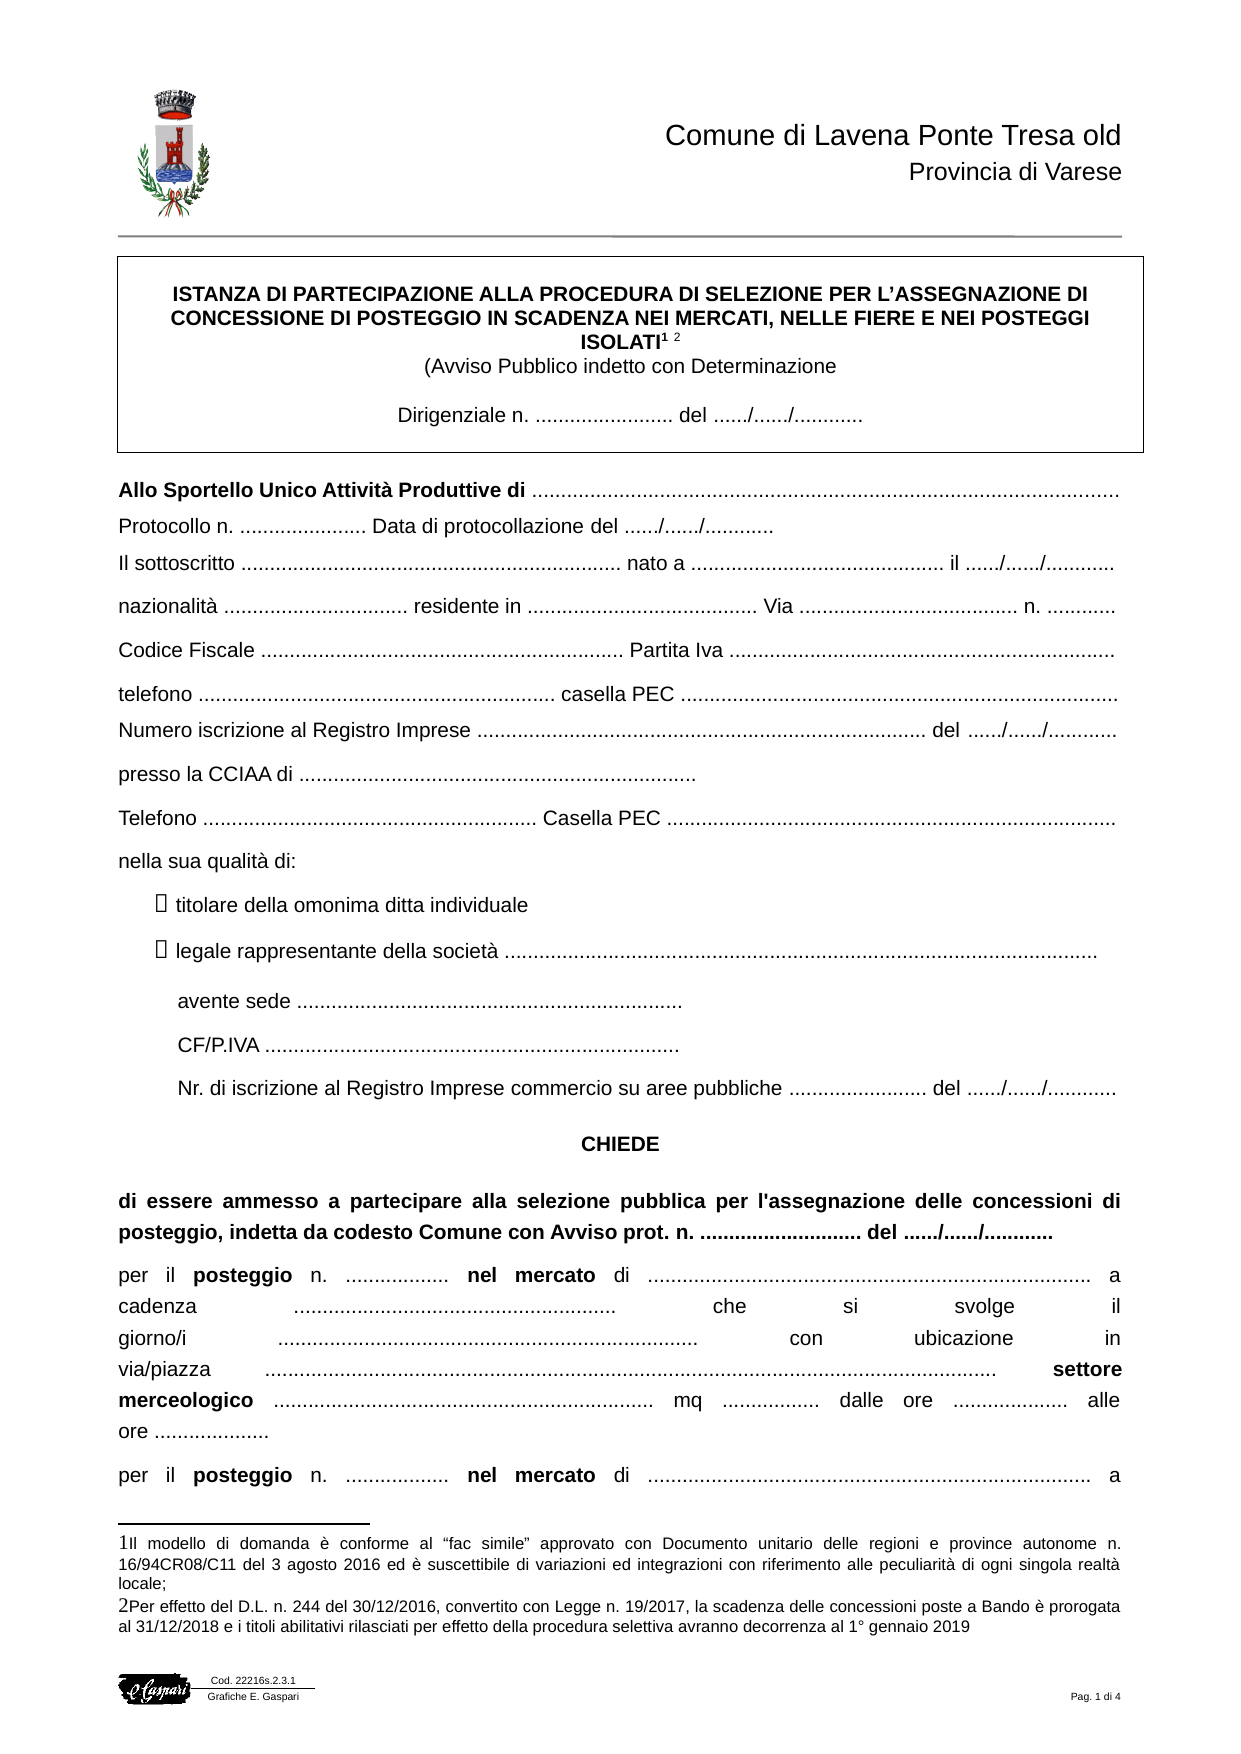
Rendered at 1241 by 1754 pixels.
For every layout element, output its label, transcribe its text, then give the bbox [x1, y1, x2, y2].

text  legale rappresentante della società ....................................................................................................... [153, 932, 1122, 966]
text telefono .............................................................. casella PEC ............................................................................ [118, 682, 1122, 706]
text nella sua qualità di: [118, 849, 1122, 873]
text Allo Sportello Unico Attività Produttive di [118, 478, 1122, 502]
text Telefono .......................................................... Casella PEC .............................................................................. [118, 805, 1122, 829]
text Numero iscrizione al Registro Imprese .............................................................................. del ....../....../............ [118, 718, 1122, 742]
text per il posteggio n. .................. nel mercato di ............................................................................. a [118, 1463, 1122, 1487]
text presso la CCIAA di ..................................................................... [118, 762, 1122, 786]
text Comune di Lavena Ponte Tresa old [224, 118, 1122, 152]
text di essere ammesso a partecipare alla selezione pubblica per l'assegnazione delle concessioni di posteggio, indetta da codesto Comune con Avviso prot. n. ............................ del ....../....../............ [118, 1188, 1122, 1243]
picture [122, 87, 224, 219]
text Codice Fiscale ............................................................... Partita Iva ................................................................... [118, 638, 1122, 662]
text per il posteggio n. .................. nel mercato di ............................................................................. a cadenza ........................................................ che si svolge il giorno/i ......................................................................... con ubicazione in via/piazza ............................................................................................................................... settore merceologico .................................................................. mq ................. dalle ore .................... alle ore .................... [118, 1263, 1122, 1443]
text CHIEDE [118, 1132, 1122, 1156]
picture [117, 1672, 191, 1705]
text CF/P.IVA ........................................................................ [177, 1032, 1122, 1056]
table_header ISTANZA DI PARTECIPAZIONE ALLA PROCEDURA DI SELEZIONE PER L’ASSEGNAZIONE DI CONCESSIONE DI POSTEGGIO IN SCADENZA NEI MERCATI, NELLE FIERE E NEI POSTEGGI ISOLATI (Avviso Pubblico indetto con Determinazione Dirigenziale n. ........................ del ....../....../............ [118, 257, 1143, 452]
text avente sede ................................................................... [177, 989, 1122, 1013]
text Nr. di iscrizione al Registro Imprese commercio su aree pubbliche ........................ del ....../....../............ [177, 1076, 1122, 1100]
text nazionalità ................................ residente in ........................................ Via ...................................... n. ............ [118, 594, 1122, 618]
text Protocollo n. ...................... Data di protocollazione del ....../....../............ [118, 514, 1122, 538]
text Provincia di Varese [224, 157, 1122, 185]
text  titolare della omonima ditta individuale [153, 886, 1122, 919]
text Il sottoscritto .................................................................. nato a ............................................ il ....../....../............ [118, 551, 1122, 575]
